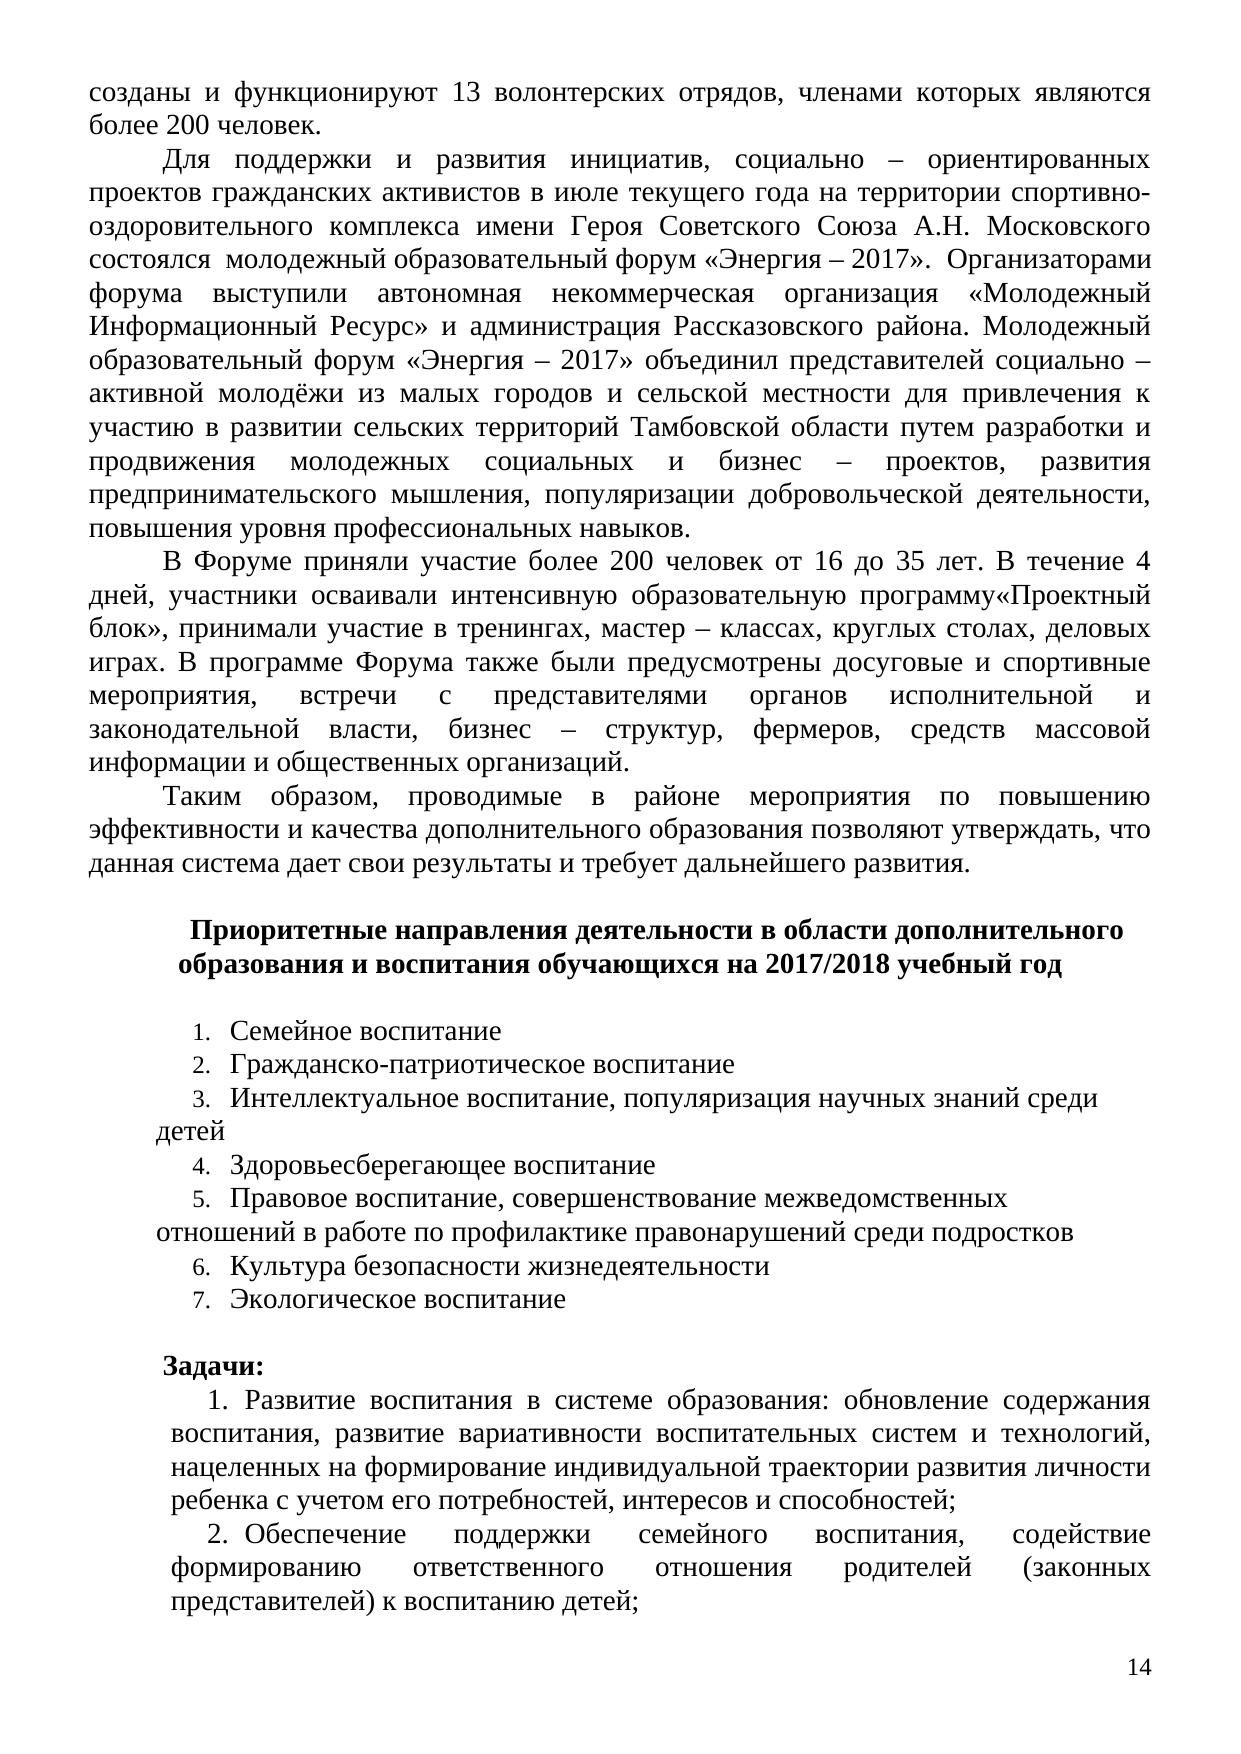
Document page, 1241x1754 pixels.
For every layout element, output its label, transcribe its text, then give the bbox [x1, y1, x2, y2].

list Гражданско-патриотическое воспитание [118, 1046, 1152, 1080]
text Задачи: [89, 1348, 1152, 1382]
text В Форуме приняли участие более 200 человек от 16 до 35 лет. В течение 4 дней, участники осваивали интенсивную образовательную программу«Проектный блок», принимали участие в тренингах, мастер – классах, круглых столах, деловых играх. В программе Форума также были предусмотрены досуговые и спортивные мероприятия, встречи с представителями органов исполнительной и законодательной власти, бизнес – структур, фермеров, средств массовой информации и общественных организаций. [89, 543, 1152, 778]
list Семейное воспитание [118, 1013, 1152, 1046]
list Развитие воспитания в системе образования: обновление содержания воспитания, развитие вариативности воспитательных систем и технологий, нацеленных на формирование индивидуальной траектории развития личности ребенка с учетом его потребностей, интересов и способностей; [133, 1382, 1152, 1516]
list Интеллектуальное воспитание, популяризация научных знаний среди детей [118, 1080, 1152, 1147]
list Экологическое воспитание [118, 1281, 1152, 1315]
text созданы и функционируют 13 волонтерских отрядов, членами которых являются более 200 человек. [89, 74, 1152, 141]
list Правовое воспитание, совершенствование межведомственных отношений в работе по профилактике правонарушений среди подростков [118, 1181, 1152, 1248]
list Обеспечение поддержки семейного воспитания, содействие формированию ответственного отношения родителей (законных представителей) к воспитанию детей; [133, 1516, 1152, 1617]
text Для поддержки и развития инициатив, социально – ориентированных проектов гражданских активистов в июле текущего года на территории спортивно-оздоровительного комплекса имени Героя Советского Союза А.Н. Московского состоялся молодежный образовательный форум «Энергия – 2017». Организаторами форума выступили автономная некоммерческая организация «Молодежный Информационный Ресурс» и администрация Рассказовского района. Молодежный образовательный форум «Энергия – 2017» объединил представителей социально – активной молодёжи из малых городов и сельской местности для привлечения к участию в развитии сельских территорий Тамбовской области путем разработки и продвижения молодежных социальных и бизнес – проектов, развития предпринимательского мышления, популяризации добровольческой деятельности, повышения уровня профессиональных навыков. [89, 141, 1152, 543]
list Культура безопасности жизнедеятельности [118, 1248, 1152, 1281]
list Здоровьесберегающее воспитание [118, 1147, 1152, 1181]
text Приоритетные направления деятельности в области дополнительного образования и воспитания обучающихся на 2017/2018 учебный год [89, 912, 1152, 979]
text Таким образом, проводимые в районе мероприятия по повышению эффективности и качества дополнительного образования позволяют утверждать, что данная система дает свои результаты и требует дальнейшего развития. [89, 778, 1152, 879]
